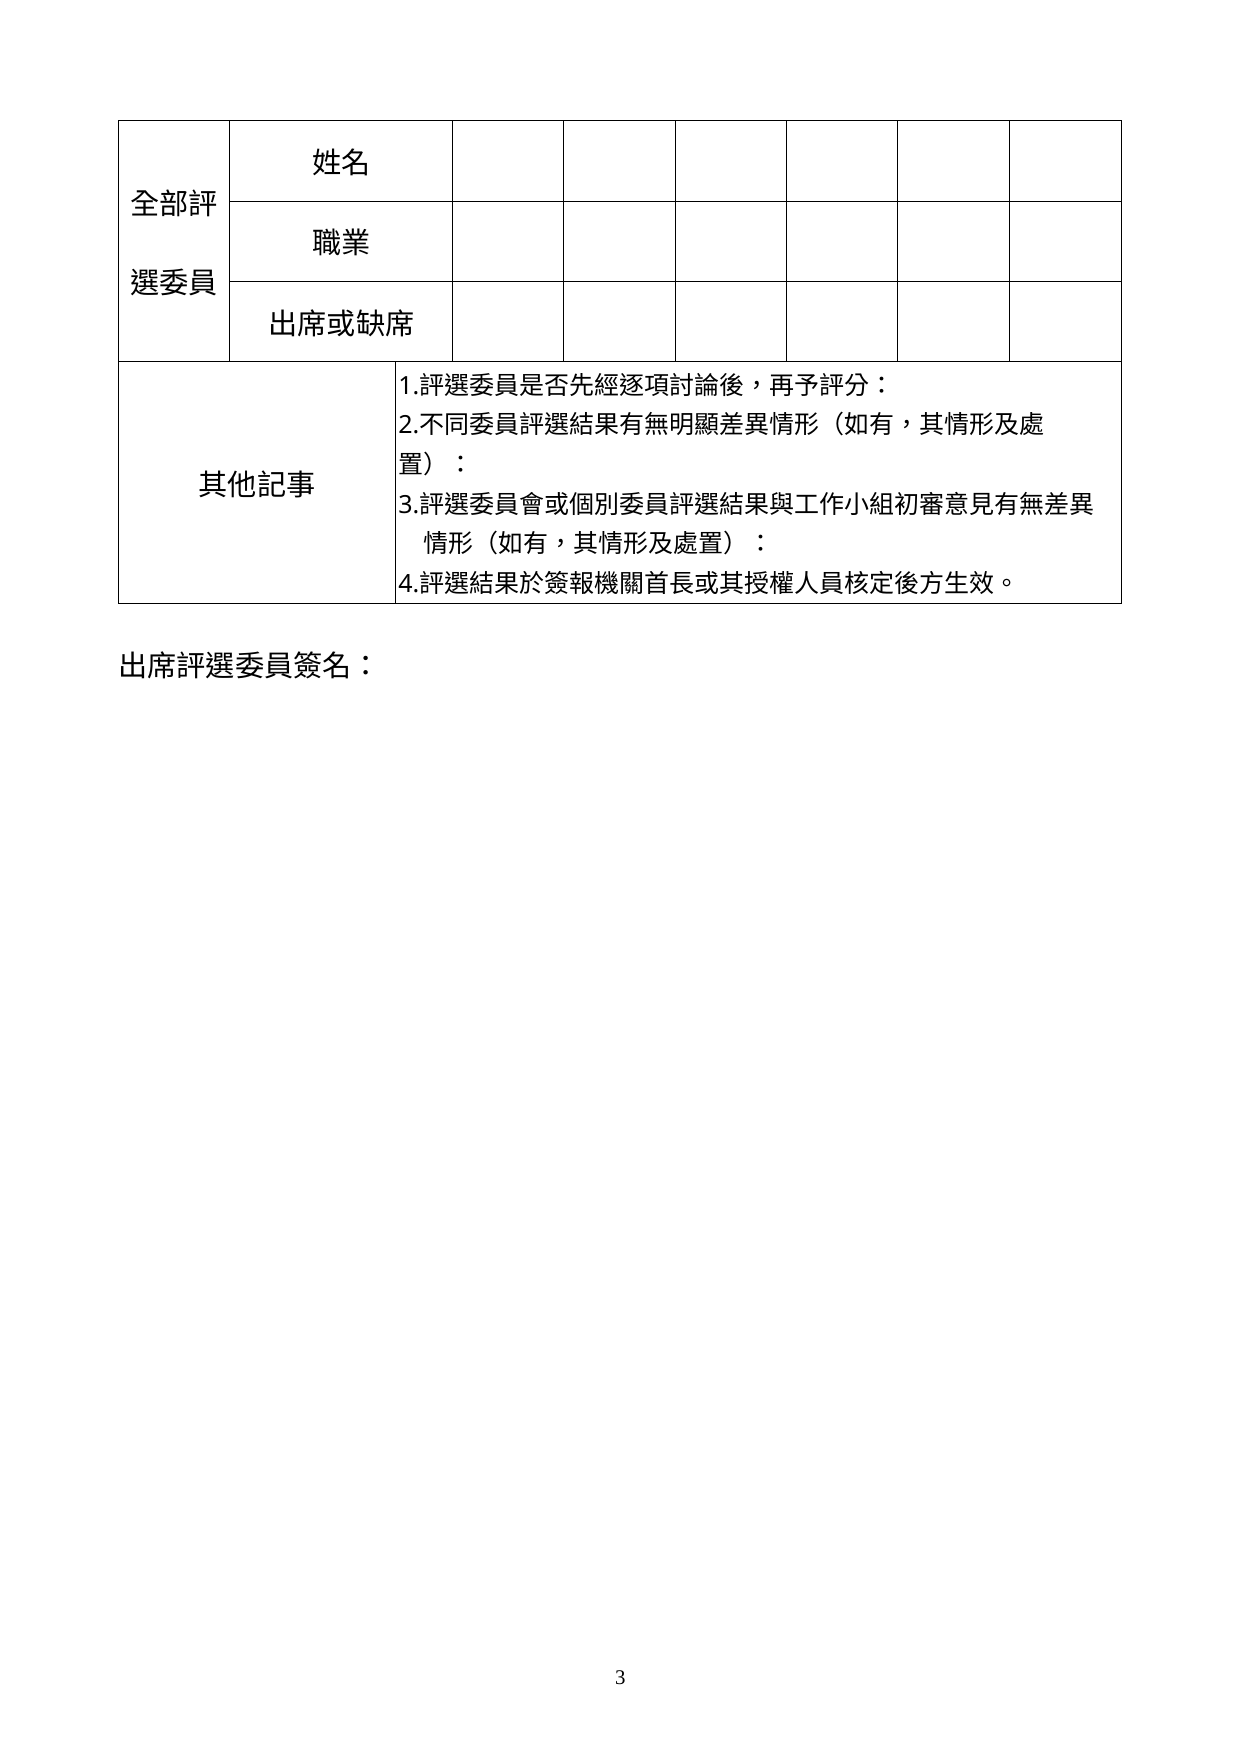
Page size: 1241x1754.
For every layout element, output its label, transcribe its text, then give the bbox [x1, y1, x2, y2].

table_cell [453, 202, 563, 281]
table_cell 其他記事 [119, 362, 395, 603]
table_cell [1010, 282, 1121, 361]
table_cell [564, 202, 675, 281]
table_cell 1.評選委員是否先經逐項討論後，再予評分： 2.不同委員評選結果有無明顯差異情形（如有，其情形及處置）： 3.評選委員會或個別委員評選結果與工作小組初審意見有無差異情形（如有，其情形及處置）： 4.評選結果於簽報機關首長或其授權人員核定後方生效。 [396, 362, 1121, 603]
table_cell [898, 121, 1009, 201]
table_cell [453, 121, 563, 201]
table_cell [1010, 121, 1121, 201]
table_cell [787, 121, 897, 201]
table_cell [564, 121, 675, 201]
table_cell [898, 282, 1009, 361]
table_cell [898, 202, 1009, 281]
table_cell [676, 202, 786, 281]
table_cell 出席或缺席 [230, 282, 452, 361]
table_cell [1010, 202, 1121, 281]
table_cell 職業 [230, 202, 452, 281]
table_cell [564, 282, 675, 361]
table_cell 全部評選委員 [119, 121, 229, 361]
table_cell [676, 121, 786, 201]
table_cell 姓名 [230, 121, 452, 201]
table_cell [676, 282, 786, 361]
table_cell [453, 282, 563, 361]
table_cell [787, 202, 897, 281]
text 出席評選委員簽名： [118, 624, 1122, 703]
table_cell [787, 282, 897, 361]
